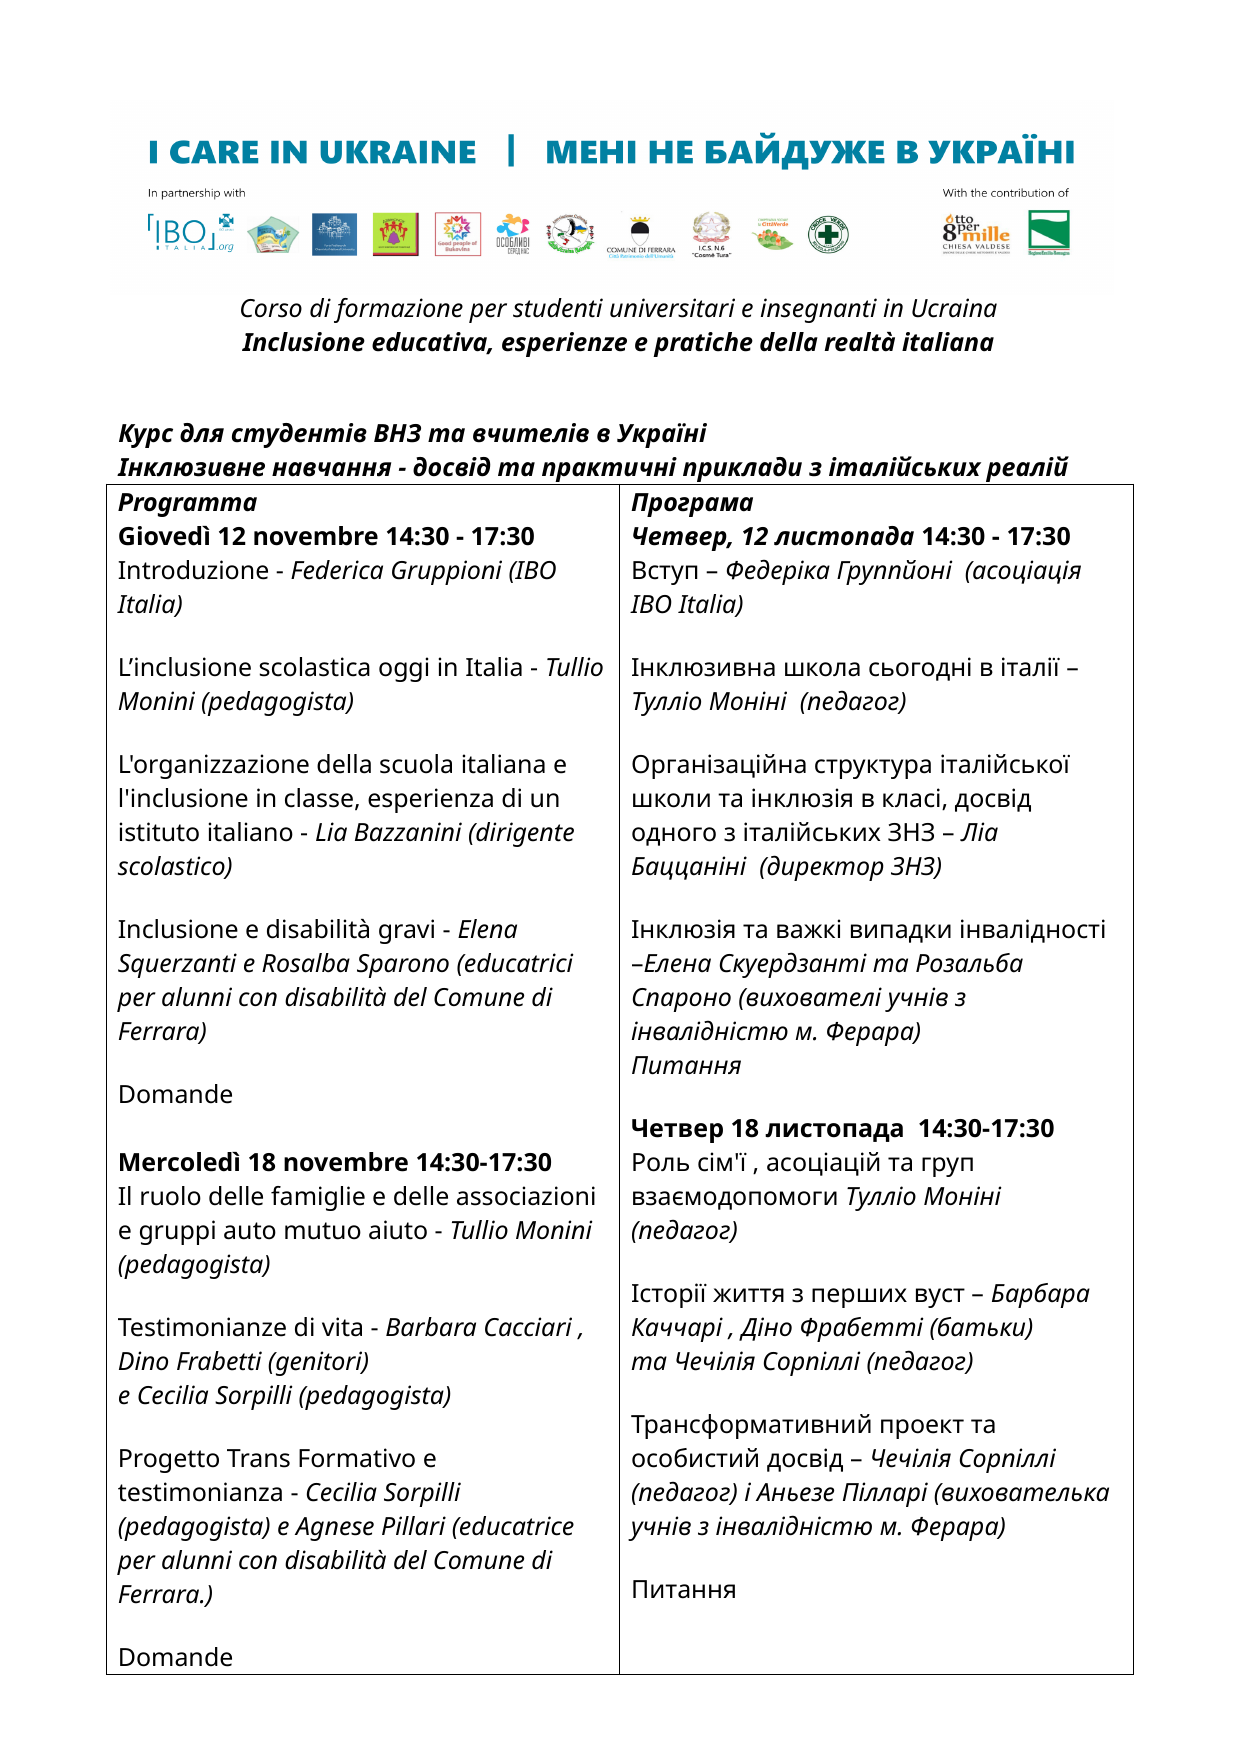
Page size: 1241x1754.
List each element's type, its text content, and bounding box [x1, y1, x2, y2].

table_header Програма Четвер, 12 листопада 14:30 - 17:30 Вступ – Федеріка Группйоні (асоціація IBO Italia) Інклюзивна школа сьогодні в італії – Tулліо Моніні (педагог) Організаційна структура італійської школи та інклюзія в класі, досвід одного з італійських ЗНЗ – Ліа Баццаніні (директор ЗНЗ) Інклюзія та важкі випадки інвалідності –Елена Скуердзанті та Розальба Спароно (вихователі учнів з інвалідністю м. Ферара) Питання Четвер 18 листопада 14:30-17:30 Роль сім'ї , асоціацій та груп взаємодопомоги Tулліо Моніні (педагог) Історії життя з перших вуст – Барбара Каччарі , Діно Фрабетті (батьки) та Чечілія Сорпіллі (педагог) Трансформативний проект та особистий досвід – Чечілія Сорпіллі (педагог) і Аньезе Пілларі (вихователька учнів з інвалідністю м. Ферара) Питання [620, 485, 1133, 1673]
table_header Programma Giovedì 12 novembre 14:30 - 17:30 Introduzione - Federica Gruppioni (IBO Italia) L’inclusione scolastica oggi in Italia - Tullio Monini (pedagogista) L'organizzazione della scuola italiana e l'inclusione in classe, esperienza di un istituto italiano - Lia Bazzanini (dirigente scolastico) Inclusione e disabilità gravi - Elena Squerzanti e Rosalba Sparono (educatrici per alunni con disabilità del Comune di Ferrara) Domande Mercoledì 18 novembre 14:30-17:30 Il ruolo delle famiglie e delle associazioni e gruppi auto mutuo aiuto - Tullio Monini (pedagogista) Testimonianze di vita - Barbara Cacciari , Dino Frabetti (genitori) e Cecilia Sorpilli (pedagogista) Progetto Trans Formativo e testimonianza - Cecilia Sorpilli (pedagogista) e Agnese Pillari (educatrice per alunni con disabilità del Comune di Ferrara.) Domande [107, 485, 619, 1673]
text Курс для студентів ВНЗ та вчителів в Україні [118, 415, 1122, 449]
text Інклюзивне навчання - досвід та практичні приклади з італійських реалій [118, 449, 1122, 483]
